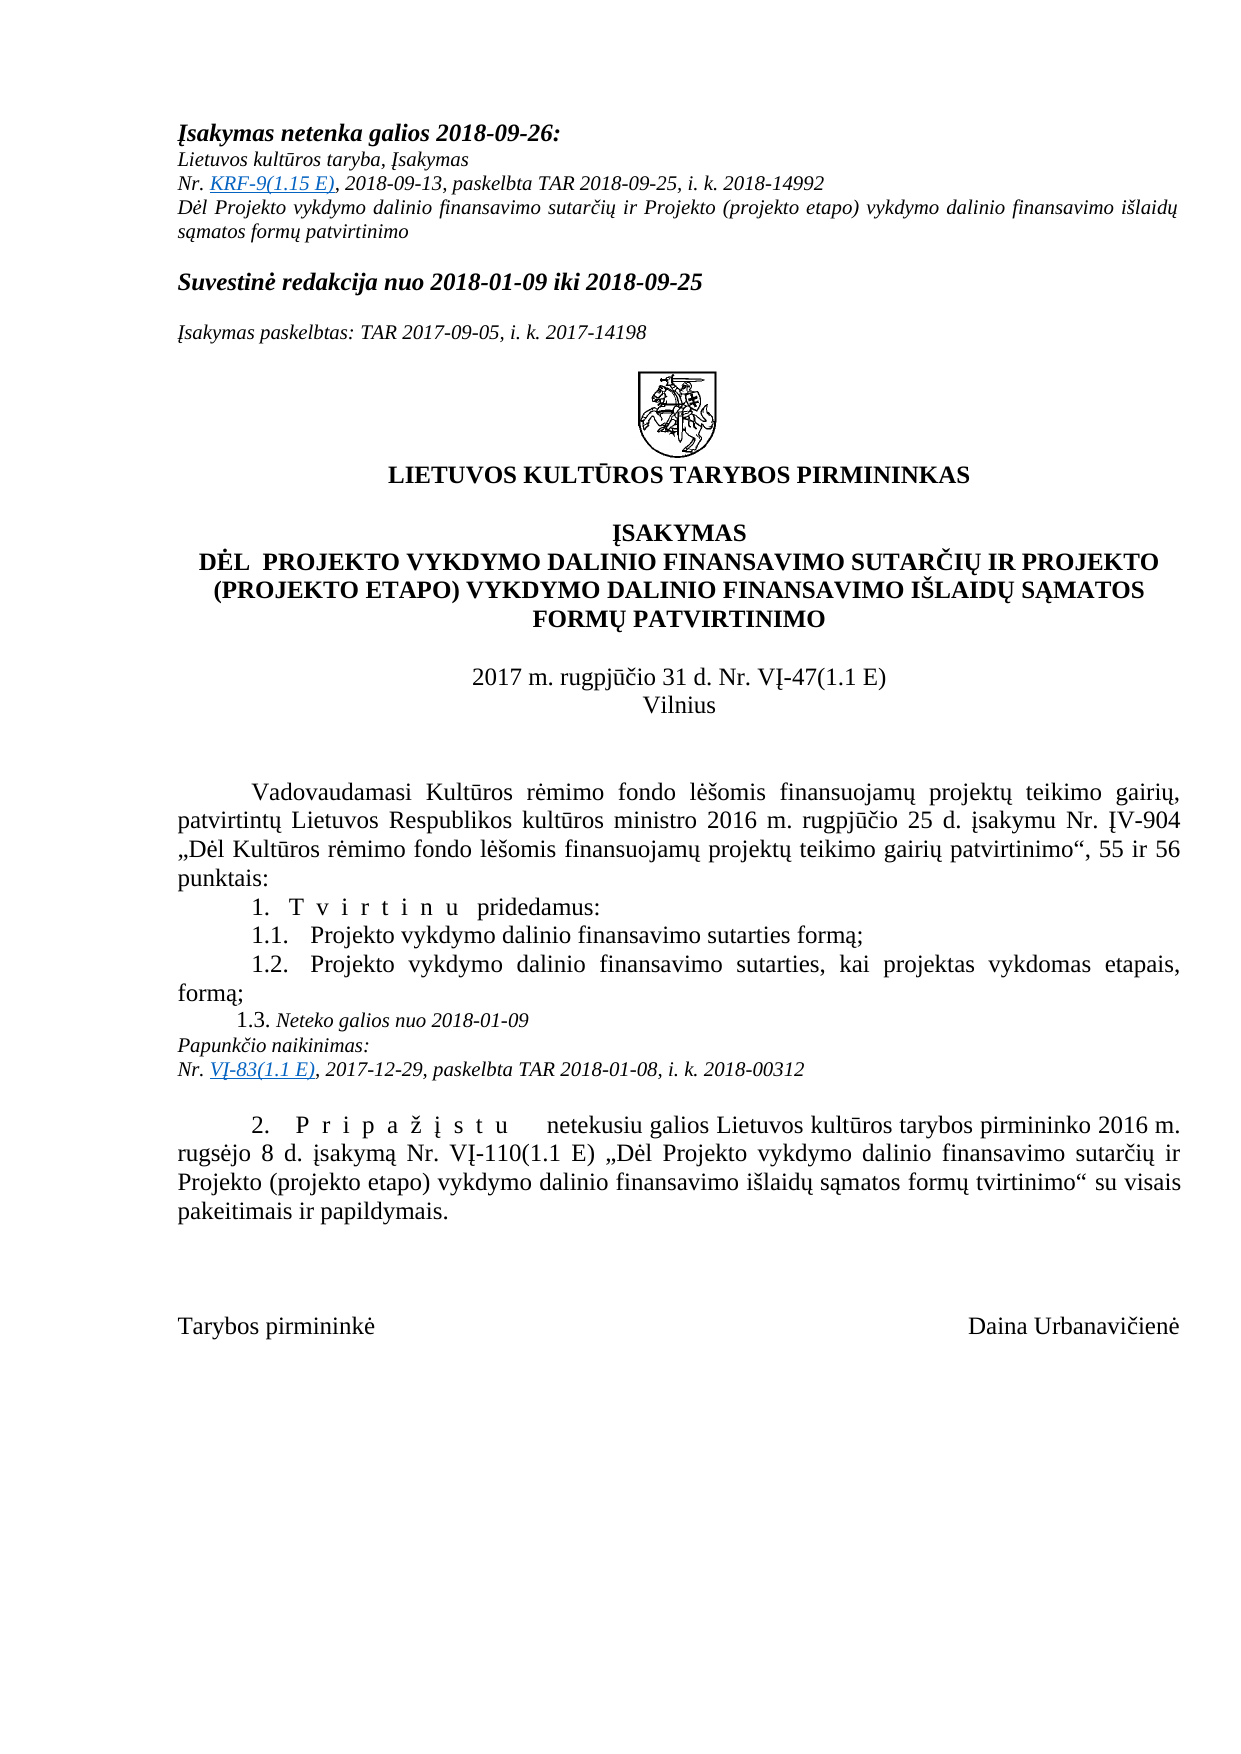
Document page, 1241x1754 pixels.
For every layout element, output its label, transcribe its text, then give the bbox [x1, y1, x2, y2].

text Vilnius [177, 690, 1181, 719]
text Suvestinė redakcija nuo 2018-01-09 iki 2018-09-25 [177, 267, 1181, 296]
text 2. Pripažįstu netekusiu galios Lietuvos kultūros tarybos pirmininko 2016 m. rugsėjo 8 d. įsakymą Nr. VĮ-110(1.1 E) „Dėl Projekto vykdymo dalinio finansavimo sutarčių ir Projekto (projekto etapo) vykdymo dalinio finansavimo išlaidų sąmatos formų tvirtinimo“ su visais pakeitimais ir papildymais. [177, 1110, 1181, 1225]
text 1.2. Projekto vykdymo dalinio finansavimo sutarties, kai projektas vykdomas etapais, formą; [177, 949, 1181, 1007]
text Nr. VĮ-83(1.1 E), 2017-12-29, paskelbta TAR 2018-01-08, i. k. 2018-00312 [177, 1057, 1181, 1081]
text Įsakymas paskelbtas: TAR 2017-09-05, i. k. 2017-14198 [177, 320, 1181, 344]
text Vadovaudamasi Kultūros rėmimo fondo lėšomis finansuojamų projektų teikimo gairių, patvirtintų Lietuvos Respublikos kultūros ministro 2016 m. rugpjūčio 25 d. įsakymu Nr. ĮV-904 „Dėl Kultūros rėmimo fondo lėšomis finansuojamų projektų teikimo gairių patvirtinimo“, 55 ir 56 punktais: [177, 777, 1181, 892]
text ĮSAKYMAS [177, 518, 1181, 547]
text 1. Tvirtinu pridedamus: [251, 892, 1181, 920]
text DĖL PROJEKTO VYKDYMO DALINIO FINANSAVIMO SUTARČIŲ IR PROJEKTO (PROJEKTO ETAPO) VYKDYMO DALINIO FINANSAVIMO IŠLAIDŲ SĄMATOS FORMŲ PATVIRTINIMO [177, 547, 1181, 633]
text Tarybos pirmininkė Daina Urbanavičienė [177, 1311, 1181, 1340]
text 1.3. Neteko galios nuo 2018-01-09 [177, 1007, 1181, 1033]
text LIETUVOS KULTŪROS TARYBOS PIRMININKAS [177, 460, 1181, 489]
text Papunkčio naikinimas: [177, 1033, 1181, 1057]
text 1.1. Projekto vykdymo dalinio finansavimo sutarties formą; [177, 920, 1181, 949]
text Įsakymas netenka galios 2018-09-26: [177, 118, 1181, 147]
text Lietuvos kultūros taryba, Įsakymas [177, 147, 1181, 171]
text Nr. KRF-9(1.15 E), 2018-09-13, paskelbta TAR 2018-09-25, i. k. 2018-14992 [177, 171, 1181, 195]
text Dėl Projekto vykdymo dalinio finansavimo sutarčių ir Projekto (projekto etapo) vykdymo dalinio finansavimo išlaidų sąmatos formų patvirtinimo [177, 195, 1181, 243]
text 2017 m. rugpjūčio 31 d. Nr. VĮ-47(1.1 E) [177, 662, 1181, 690]
